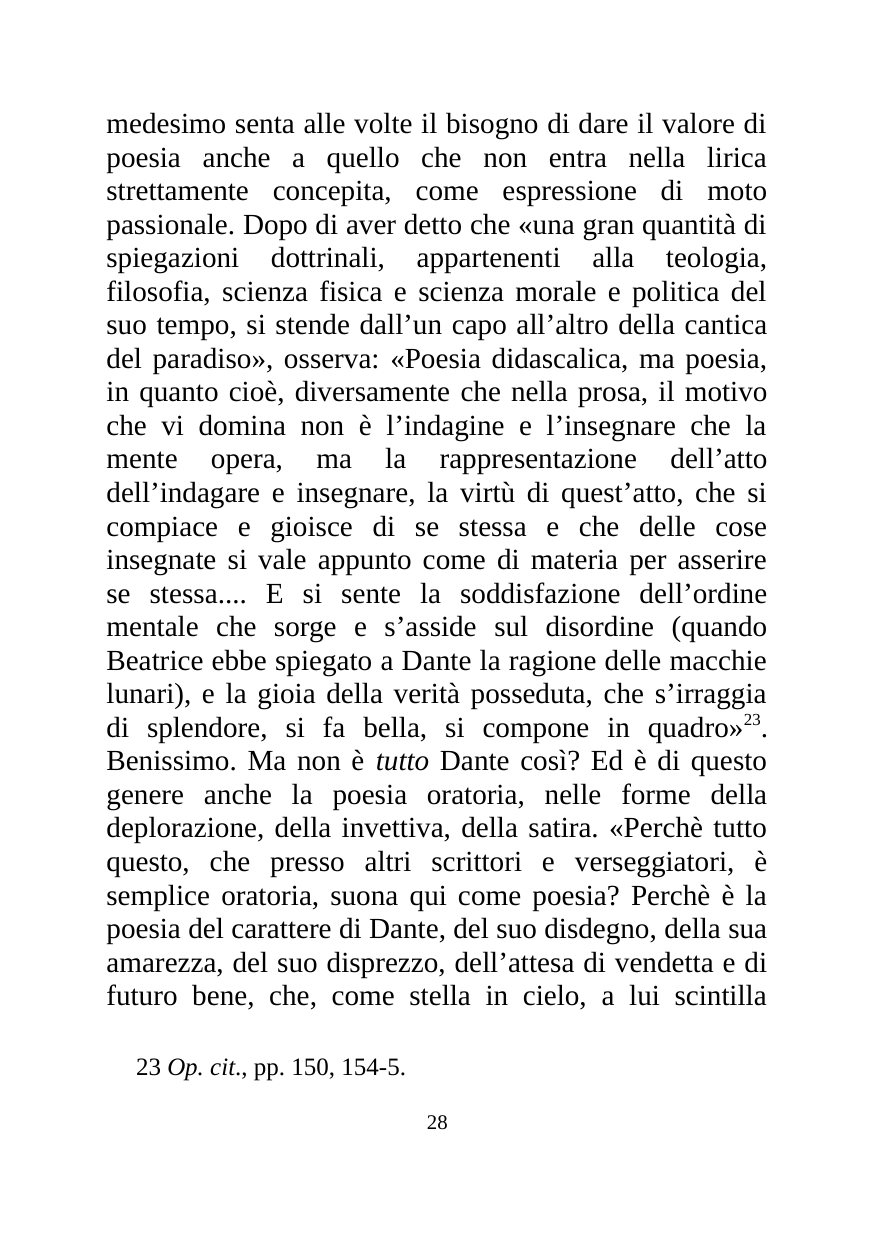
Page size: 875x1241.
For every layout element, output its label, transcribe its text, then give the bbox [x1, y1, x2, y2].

text medesimo senta alle volte il bisogno di dare il valore di poesia anche a quello che non entra nella lirica strettamente concepita, come espressione di moto passionale. Dopo di aver detto che «una gran quantità di spiegazioni dottrinali, appartenenti alla teologia, filosofia, scienza fisica e scienza morale e politica del suo tempo, si stende dall’un capo all’altro della cantica del paradiso», osserva: «Poesia didascalica, ma poesia, in quanto cioè, diversamente che nella prosa, il motivo che vi domina non è l’indagine e l’insegnare che la mente opera, ma la rappresentazione dell’atto dell’indagare e insegnare, la virtù di quest’atto, che si compiace e gioisce di se stessa e che delle cose insegnate si vale appunto come di materia per asserire se stessa.... E si sente la soddisfazione dell’ordine mentale che sorge e s’asside sul disordine (quando Beatrice ebbe spiegato a Dante la ragione delle macchie lunari), e la gioia della verità posseduta, che s’irraggia di splendore, si fa bella, si compone in quadro». Benissimo. Ma non è tutto Dante così? Ed è di questo genere anche la poesia oratoria, nelle forme della deplorazione, della invettiva, della satira. «Perchè tutto questo, che presso altri scrittori e verseggiatori, è semplice oratoria, suona qui come poesia? Perchè è la poesia del carattere di Dante, del suo disdegno, della sua amarezza, del suo disprezzo, dell’attesa di vendetta e di futuro bene, che, come stella in cielo, a lui scintilla [106, 106, 768, 1012]
text Op. cit., pp. 150, 154-5. [106, 1052, 768, 1080]
